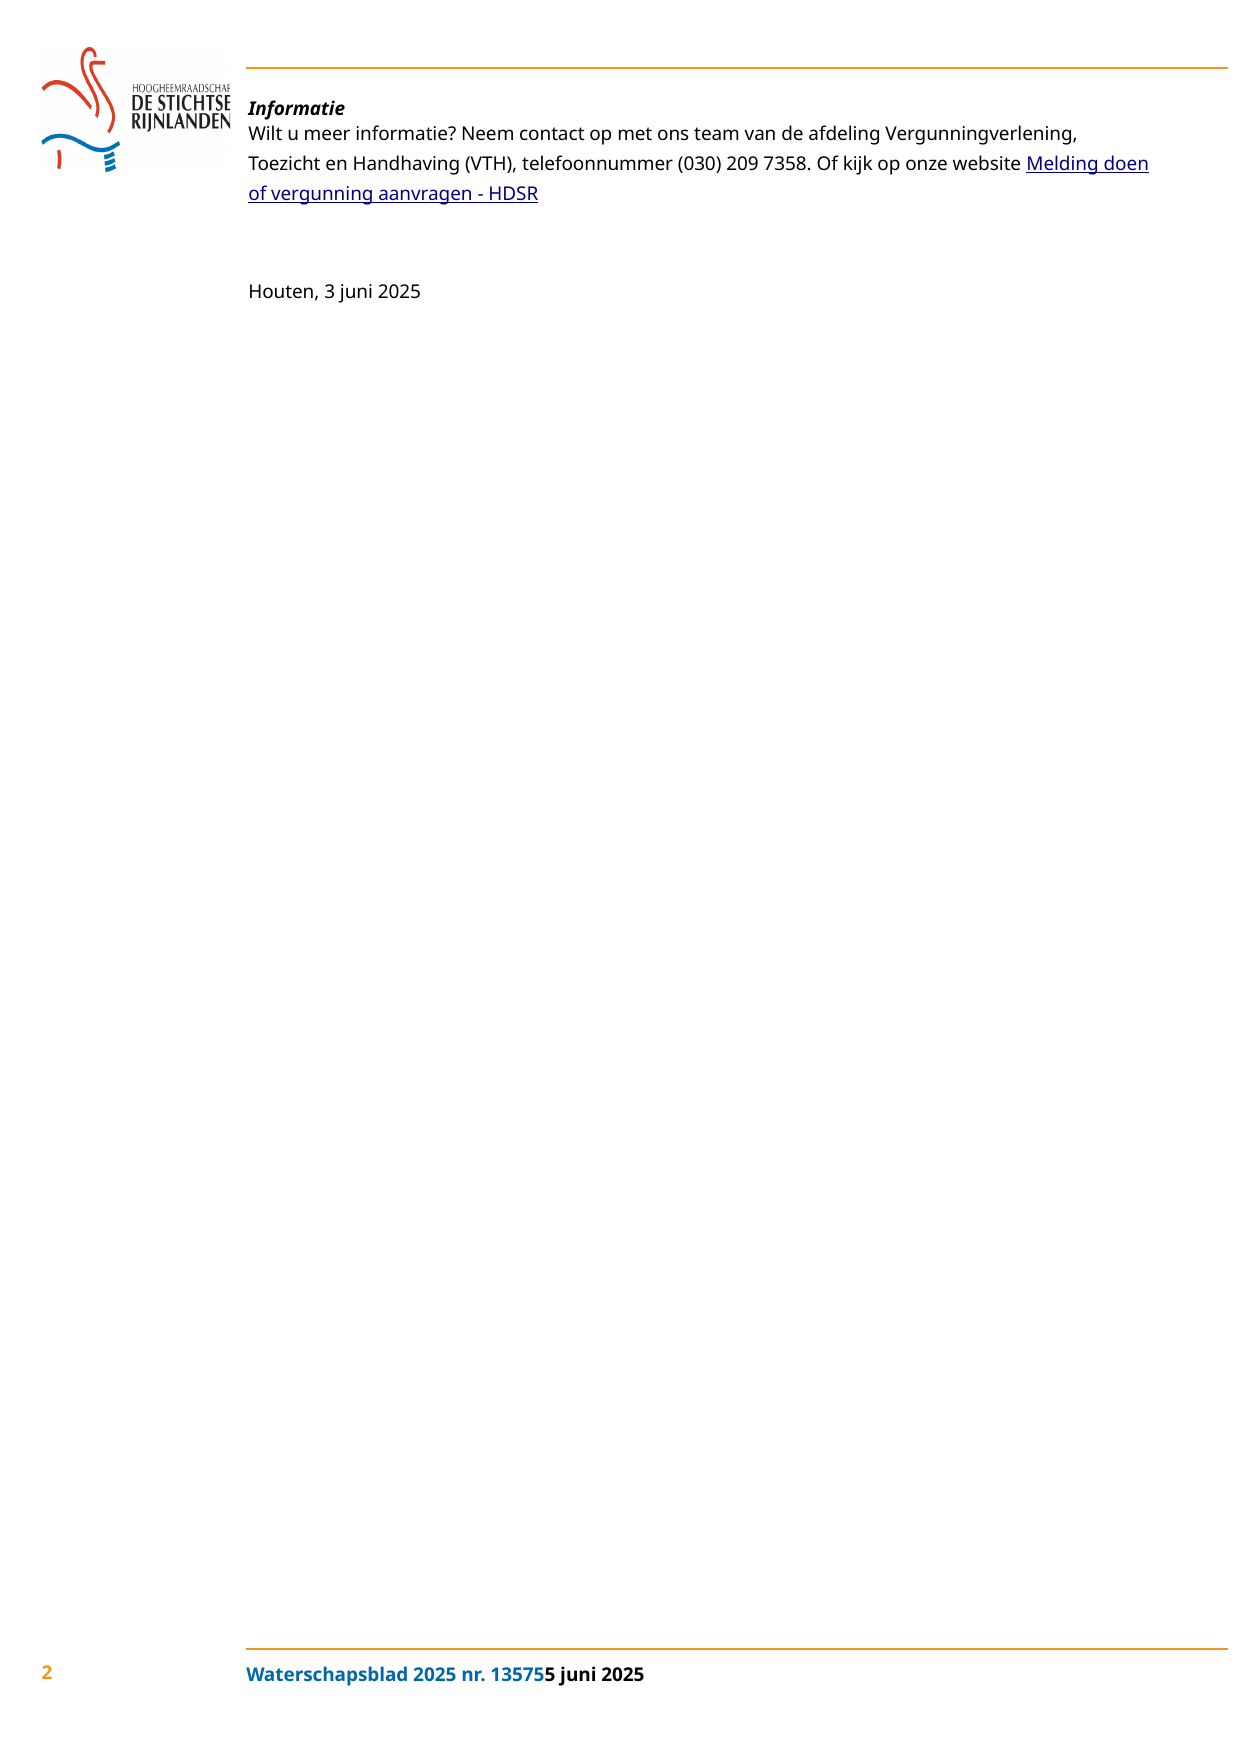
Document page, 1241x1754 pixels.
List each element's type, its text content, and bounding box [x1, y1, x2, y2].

text Wilt u meer informatie? Neem contact op met ons team van de afdeling Vergunningverlening, Toezicht en Handhaving (VTH), telefoonnummer (030) 209 7358. Of kijk op onze website Melding doen of vergunning aanvragen - HDSR [248, 121, 1152, 205]
picture [41, 47, 231, 172]
text Houten, 3 juni 2025 [248, 278, 1152, 304]
text Informatie [248, 95, 1152, 121]
